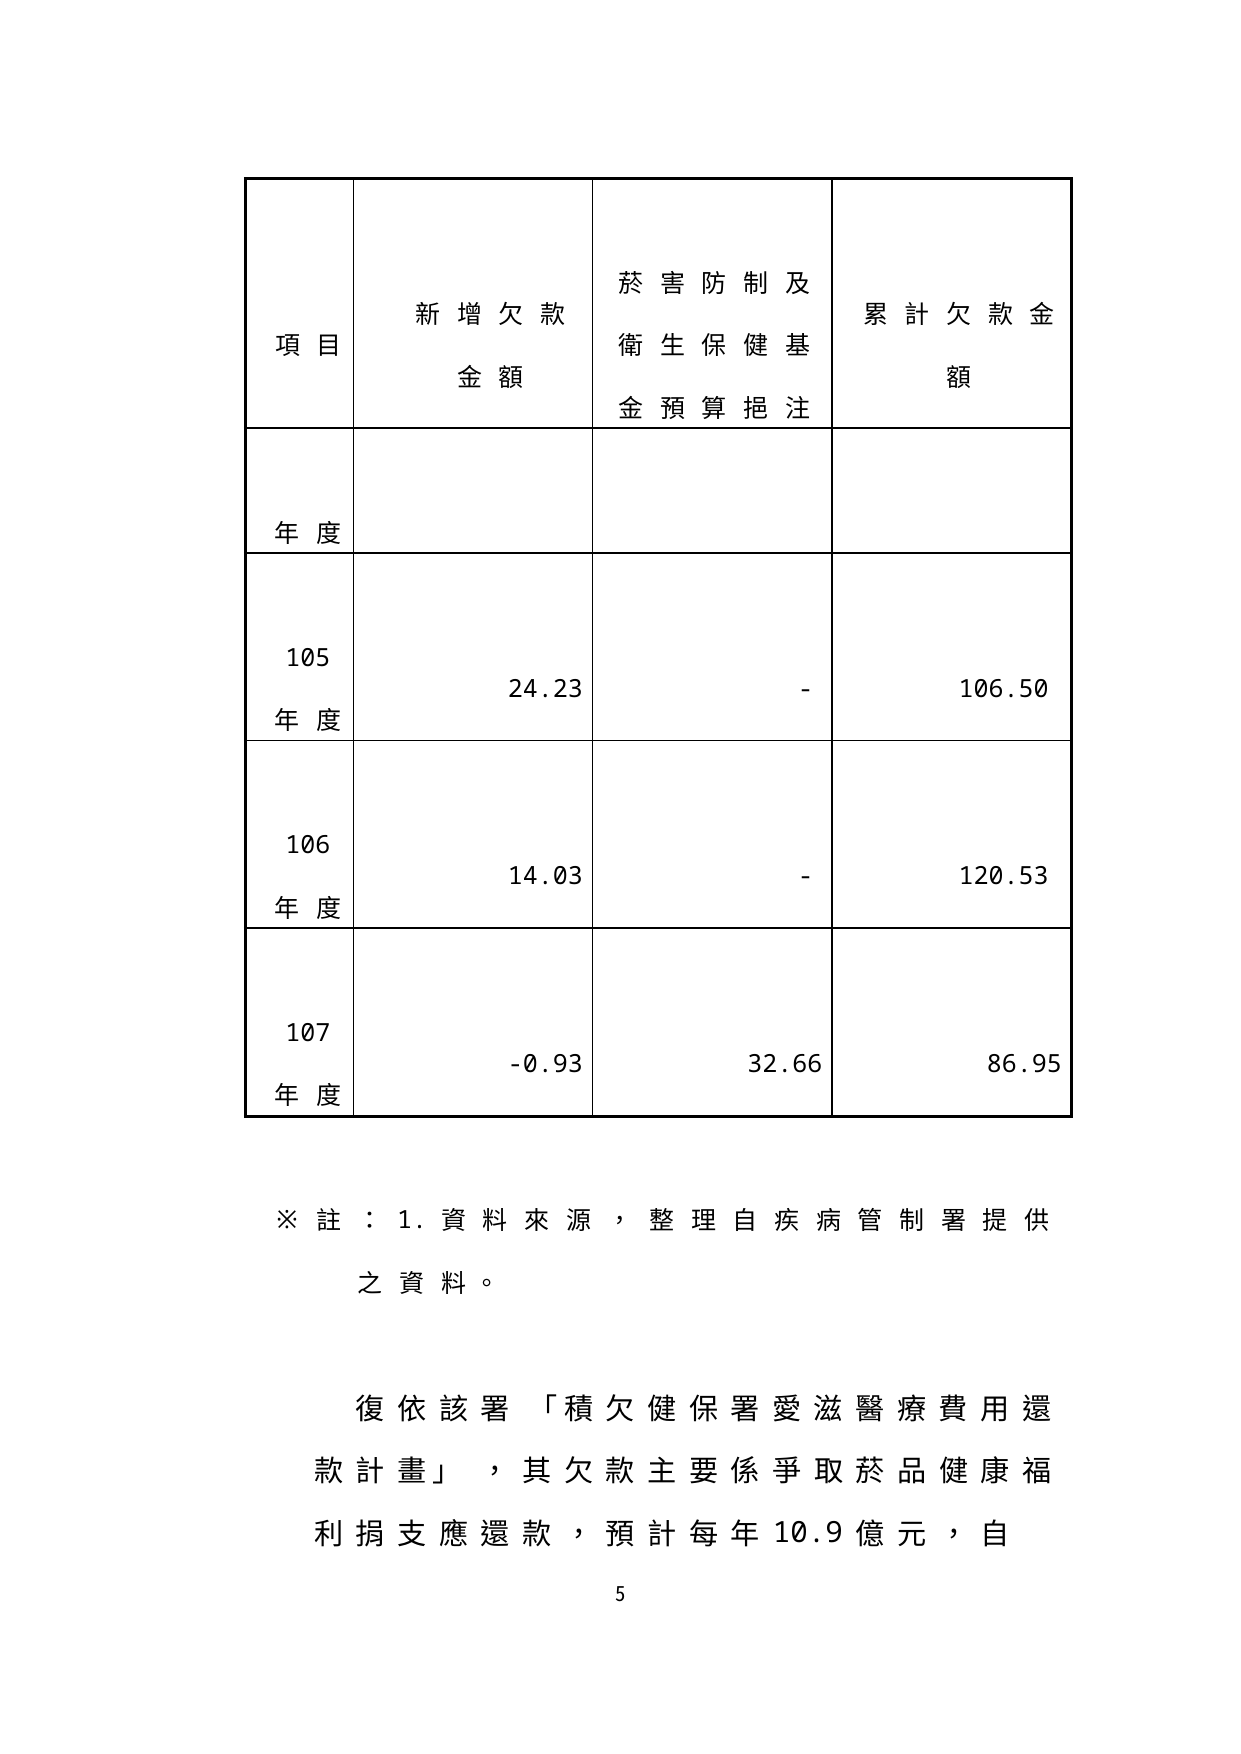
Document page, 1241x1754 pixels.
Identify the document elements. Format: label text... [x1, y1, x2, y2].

table_header 新增欠款金額 [354, 180, 592, 427]
table_cell 120.53 [833, 741, 1070, 927]
text ※註：1.資料來源，整理自疾病管制署提供之資料。 [244, 1177, 1060, 1302]
table_cell 106年度 [247, 741, 353, 927]
table_header 菸害防制及衛生保健基金預算挹注 [593, 180, 831, 427]
table_cell [354, 429, 592, 552]
table_header 累計欠款金額 [833, 180, 1070, 427]
table_cell 107年度 [247, 929, 353, 1115]
table_cell - [593, 429, 831, 552]
table_cell -0.93 [354, 929, 592, 1115]
table_cell 32.66 [593, 929, 831, 1115]
table_cell 24.23 [354, 554, 592, 740]
table_cell 105年度 [247, 554, 353, 740]
text 復依該署「積欠健保署愛滋醫療費用還款計畫」，其欠款主要係爭取菸品健康福利捐支應還款，預計每年10.9億元，自 [271, 1365, 1058, 1552]
table_cell - [593, 741, 831, 927]
table_header 項目 [247, 180, 353, 427]
table_cell 14.03 [354, 741, 592, 927]
table_cell [833, 429, 1070, 552]
table_cell - [593, 554, 831, 740]
table_cell 86.95 [833, 929, 1070, 1115]
table_cell 年度 [247, 429, 353, 552]
table_cell 106.50 [833, 554, 1070, 740]
